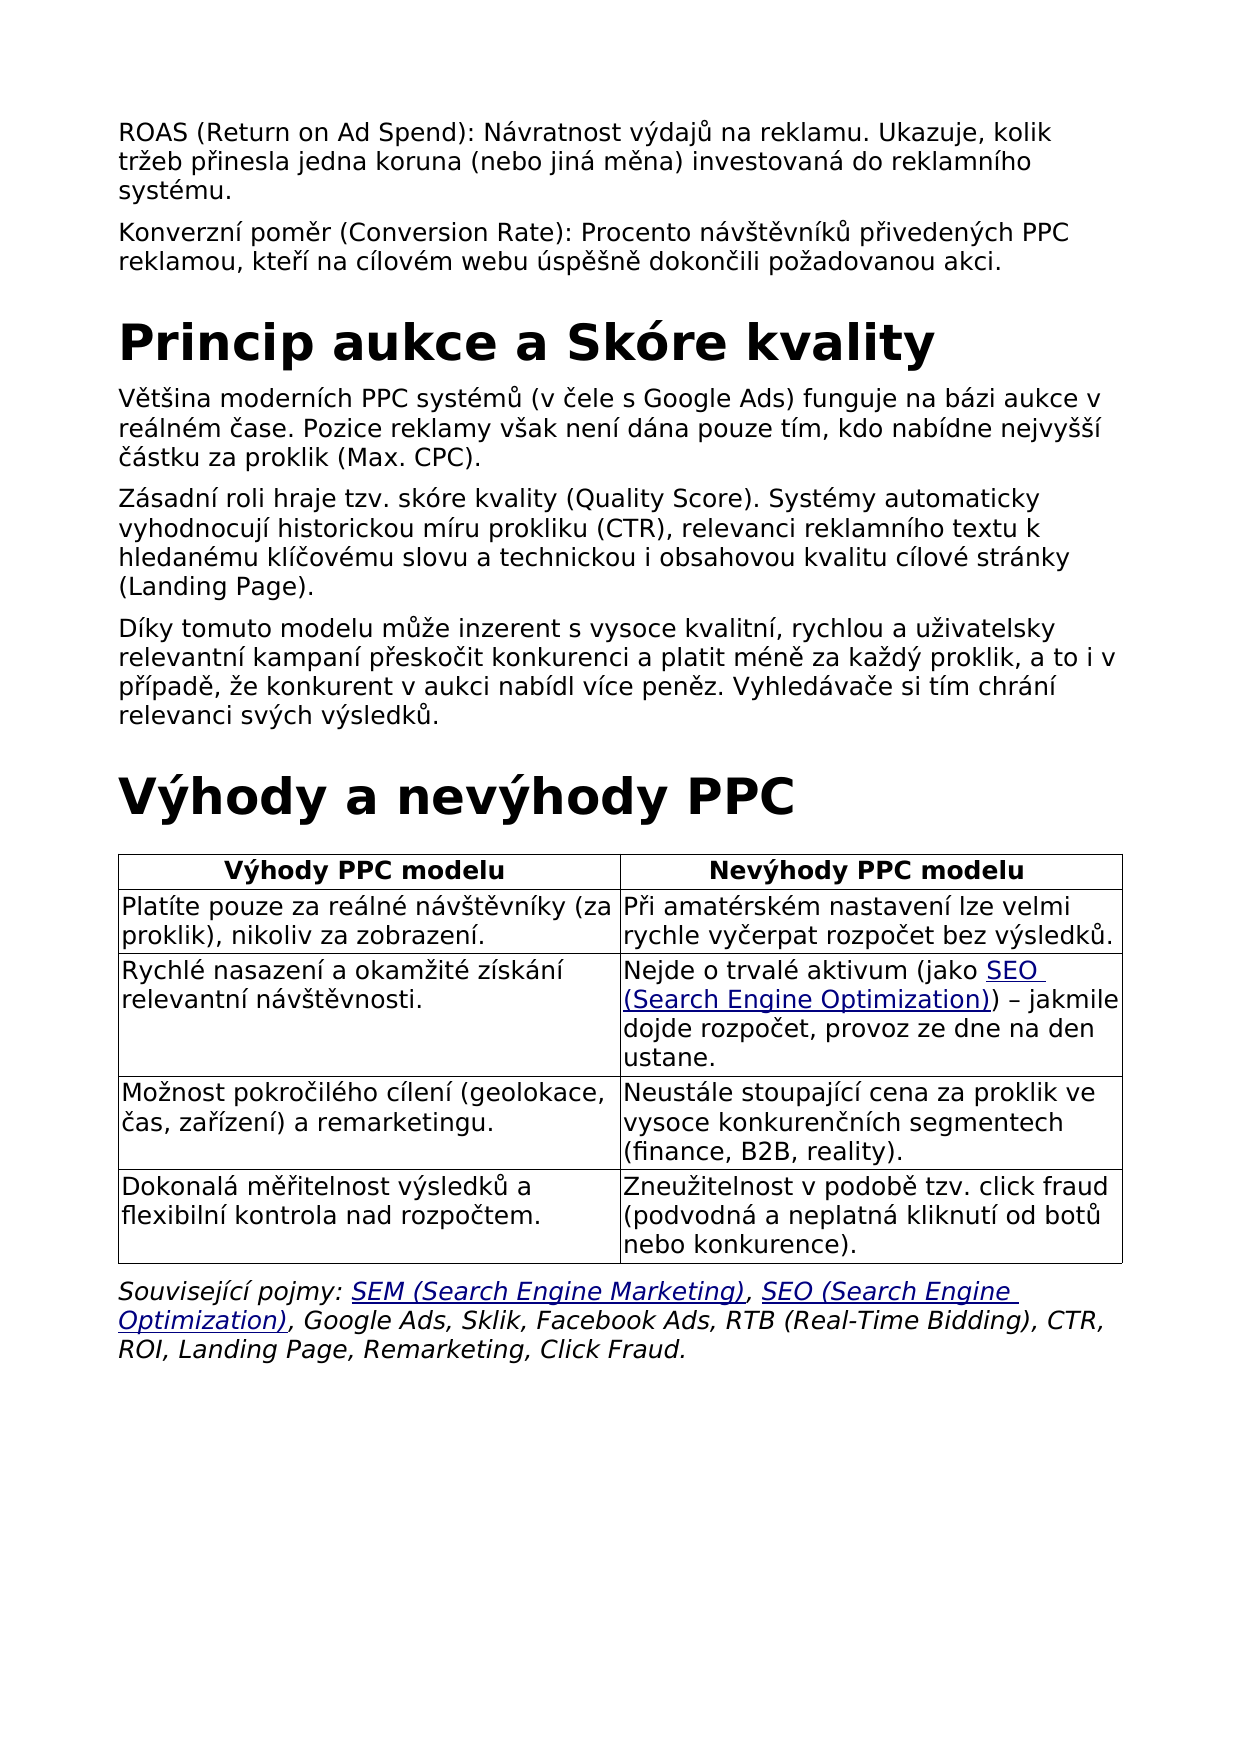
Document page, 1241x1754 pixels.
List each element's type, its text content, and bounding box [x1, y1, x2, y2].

text Díky tomuto modelu může inzerent s vysoce kvalitní, rychlou a uživatelsky relevantní kampaní přeskočit konkurenci a platit méně za každý proklik, a to i v případě, že konkurent v aukci nabídl více peněz. Vyhledávače si tím chrání relevanci svých výsledků. [118, 614, 1122, 731]
subtitle Výhody a nevýhody PPC [118, 768, 1122, 826]
table_cell Neustále stoupající cena za proklik ve vysoce konkurenčních segmentech (finance, B2B, reality). [621, 1077, 1122, 1169]
table_cell Nejde o trvalé aktivum (jako SEO (Search Engine Optimization)) – jakmile dojde rozpočet, provoz ze dne na den ustane. [621, 954, 1122, 1076]
text ROAS (Return on Ad Spend): Návratnost výdajů na reklamu. Ukazuje, kolik tržeb přinesla jedna koruna (nebo jiná měna) investovaná do reklamního systému. [118, 118, 1122, 206]
text Konverzní poměr (Conversion Rate): Procento návštěvníků přivedených PPC reklamou, kteří na cílovém webu úspěšně dokončili požadovanou akci. [118, 218, 1122, 276]
table_cell Rychlé nasazení a okamžité získání relevantní návštěvnosti. [119, 954, 620, 1076]
table_cell Zneužitelnost v podobě tzv. click fraud (podvodná a neplatná kliknutí od botů nebo konkurence). [621, 1170, 1122, 1262]
table_cell Dokonalá měřitelnost výsledků a flexibilní kontrola nad rozpočtem. [119, 1170, 620, 1262]
table_cell Při amatérském nastavení lze velmi rychle vyčerpat rozpočet bez výsledků. [621, 890, 1122, 953]
subtitle Princip aukce a Skóre kvality [118, 314, 1122, 372]
text Většina moderních PPC systémů (v čele s Google Ads) funguje na bázi aukce v reálném čase. Pozice reklamy však není dána pouze tím, kdo nabídne nejvyšší částku za proklik (Max. CPC). [118, 385, 1122, 472]
table_cell Možnost pokročilého cílení (geolokace, čas, zařízení) a remarketingu. [119, 1077, 620, 1169]
text Zásadní roli hraje tzv. skóre kvality (Quality Score). Systémy automaticky vyhodnocují historickou míru prokliku (CTR), relevanci reklamního textu k hledanému klíčovému slovu a technickou i obsahovou kvalitu cílové stránky (Landing Page). [118, 485, 1122, 601]
table_cell Platíte pouze za reálné návštěvníky (za proklik), nikoliv za zobrazení. [119, 890, 620, 953]
table_header Nevýhody PPC modelu [621, 855, 1122, 889]
table_header Výhody PPC modelu [119, 855, 620, 889]
text Související pojmy: SEM (Search Engine Marketing), SEO (Search Engine Optimization), Google Ads, Sklik, Facebook Ads, RTB (Real-Time Bidding), CTR, ROI, Landing Page, Remarketing, Click Fraud. [118, 1277, 1122, 1365]
